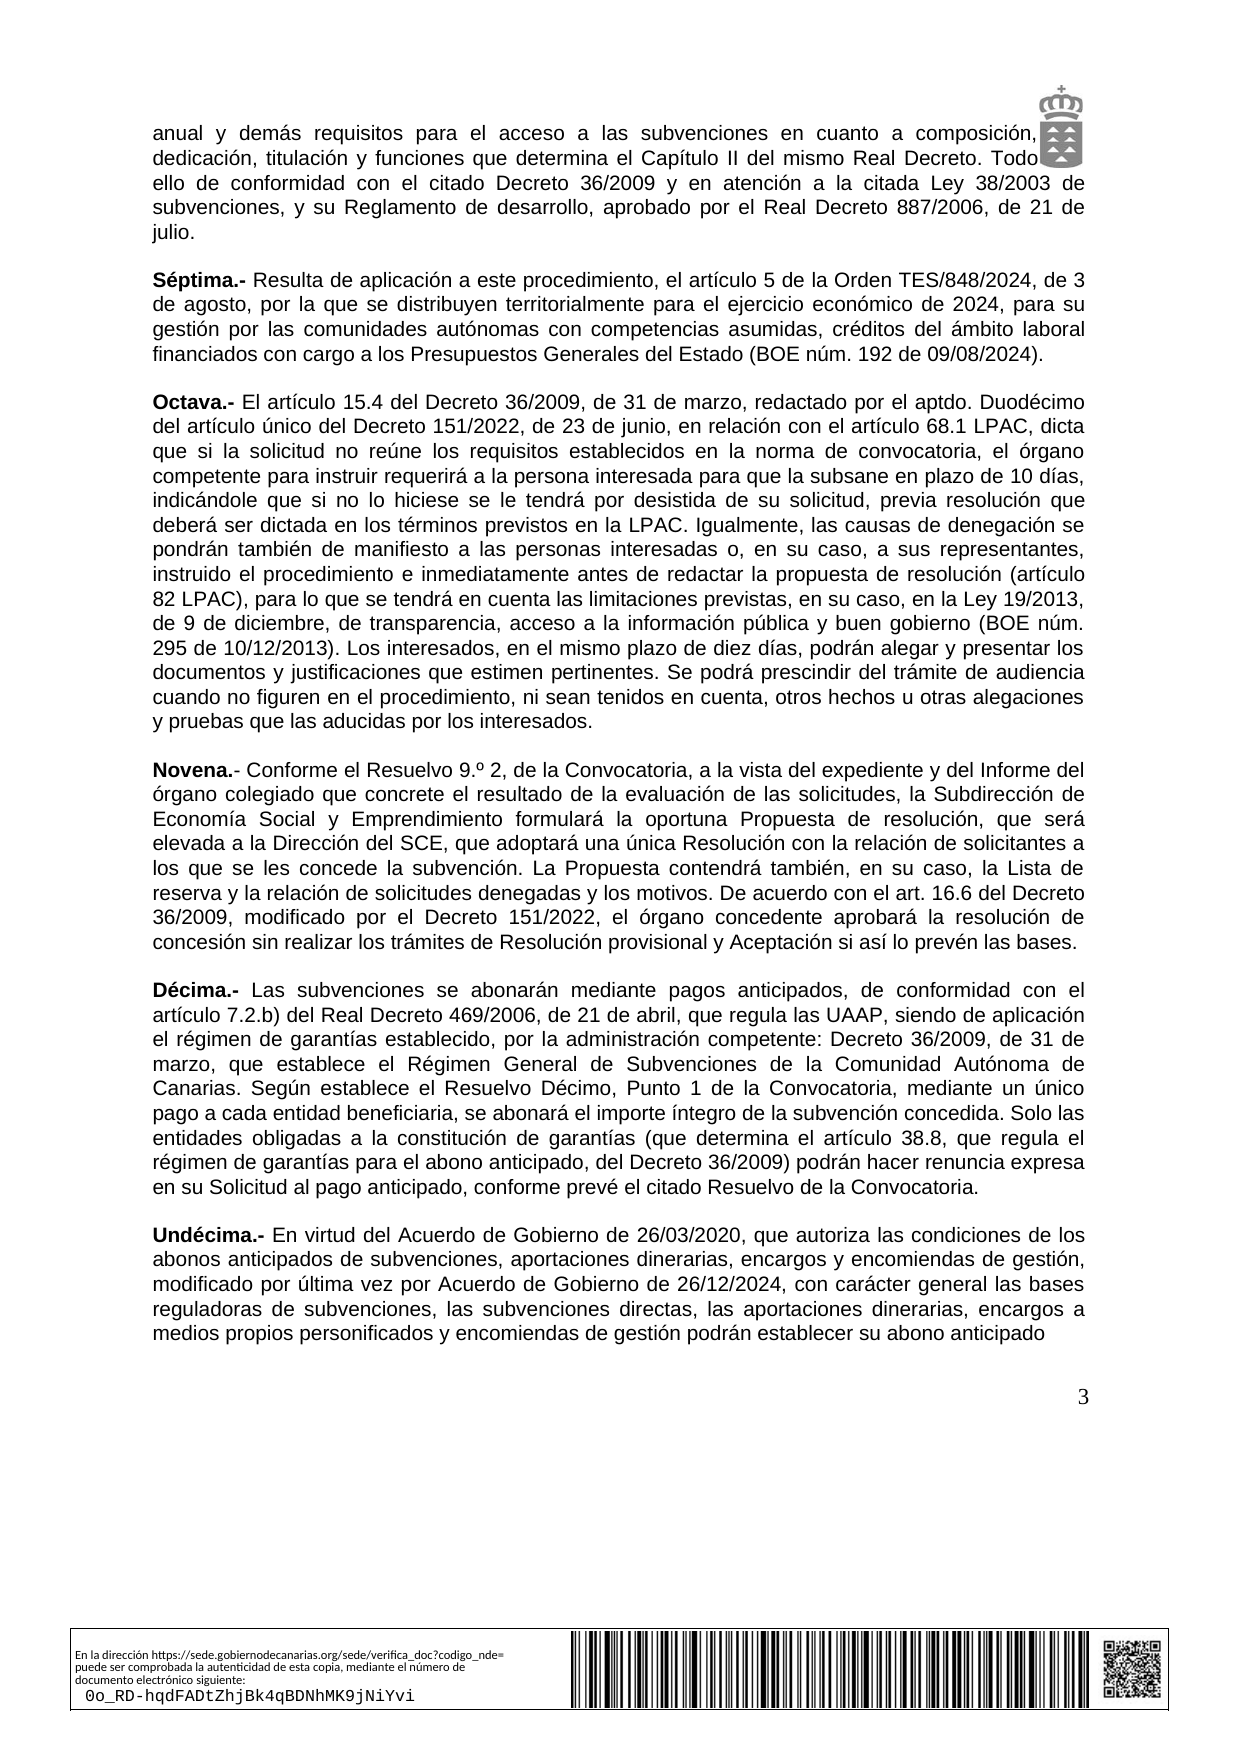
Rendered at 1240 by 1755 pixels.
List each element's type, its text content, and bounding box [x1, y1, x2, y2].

text Séptima.- Resulta de aplicación a este procedimiento, el artículo 5 de la Orden TES/848/2024, de 3 de agosto, por la que se distribuyen territorialmente para el ejercicio económico de 2024, para su gestión por las comunidades autónomas con competencias asumidas, créditos del ámbito laboral financiados con cargo a los Presupuestos Generales del Estado (BOE núm. 192 de 09/08/2024). [152, 268, 1086, 365]
text 3 [154, 1383, 1089, 1409]
text anual y demás requisitos para el acceso a las subvenciones en cuanto a composición, dedicación, titulación y funciones que determina el Capítulo II del mismo Real Decreto. Todo ello de conformidad con el citado Decreto 36/2009 y en atención a la citada Ley 38/2003 de subvenciones, y su Reglamento de desarrollo, aprobado por el Real Decreto 887/2006, de 21 de julio. [152, 121, 1086, 243]
text Undécima.- En virtud del Acuerdo de Gobierno de 26/03/2020, que autoriza las condiciones de los abonos anticipados de subvenciones, aportaciones dinerarias, encargos y encomiendas de gestión, modificado por última vez por Acuerdo de Gobierno de 26/12/2024, con carácter general las bases reguladoras de subvenciones, las subvenciones directas, las aportaciones dinerarias, encargos a medios propios personificados y encomiendas de gestión podrán establecer su abono anticipado [152, 1223, 1086, 1345]
text Novena.- Conforme el Resuelvo 9.º 2, de la Convocatoria, a la vista del expediente y del Informe del órgano colegiado que concrete el resultado de la evaluación de las solicitudes, la Subdirección de Economía Social y Emprendimiento formulará la oportuna Propuesta de resolución, que será elevada a la Dirección del SCE, que adoptará una única Resolución con la relación de solicitantes a los que se les concede la subvención. La Propuesta contendrá también, en su caso, la Lista de reserva y la relación de solicitudes denegadas y los motivos. De acuerdo con el art. 16.6 del Decreto 36/2009, modificado por el Decreto 151/2022, el órgano concedente aprobará la resolución de concesión sin realizar los trámites de Resolución provisional y Aceptación si así lo prevén las bases. [152, 757, 1086, 953]
text Octava.- El artículo 15.4 del Decreto 36/2009, de 31 de marzo, redactado por el aptdo. Duodécimo del artículo único del Decreto 151/2022, de 23 de junio, en relación con el artículo 68.1 LPAC, dicta que si la solicitud no reúne los requisitos establecidos en la norma de convocatoria, el órgano competente para instruir requerirá a la persona interesada para que la subsane en plazo de 10 días, indicándole que si no lo hiciese se le tendrá por desistida de su solicitud, previa resolución que deberá ser dictada en los términos previstos en la LPAC. Igualmente, las causas de denegación se pondrán también de manifiesto a las personas interesadas o, en su caso, a sus representantes, instruido el procedimiento e inmediatamente antes de redactar la propuesta de resolución (artículo 82 LPAC), para lo que se tendrá en cuenta las limitaciones previstas, en su caso, en la Ley 19/2013, de 9 de diciembre, de transparencia, acceso a la información pública y buen gobierno (BOE núm. 295 de 10/12/2013). Los interesados, en el mismo plazo de diez días, podrán alegar y presentar los documentos y justificaciones que estimen pertinentes. Se podrá prescindir del trámite de audiencia cuando no figuren en el procedimiento, ni sean tenidos en cuenta, otros hechos u otras alegaciones y pruebas que las aducidas por los interesados. [152, 390, 1086, 733]
text Décima.- Las subvenciones se abonarán mediante pagos anticipados, de conformidad con el artículo 7.2.b) del Real Decreto 469/2006, de 21 de abril, que regula las UAAP, siendo de aplicación el régimen de garantías establecido, por la administración competente: Decreto 36/2009, de 31 de marzo, que establece el Régimen General de Subvenciones de la Comunidad Autónoma de Canarias. Según establece el Resuelvo Décimo, Punto 1 de la Convocatoria, mediante un único pago a cada entidad beneficiaria, se abonará el importe íntegro de la subvención concedida. Solo las entidades obligadas a la constitución de garantías (que determina el artículo 38.8, que regula el régimen de garantías para el abono anticipado, del Decreto 36/2009) podrán hacer renuncia expresa en su Solicitud al pago anticipado, conforme prevé el citado Resuelvo de la Convocatoria. [152, 978, 1086, 1198]
